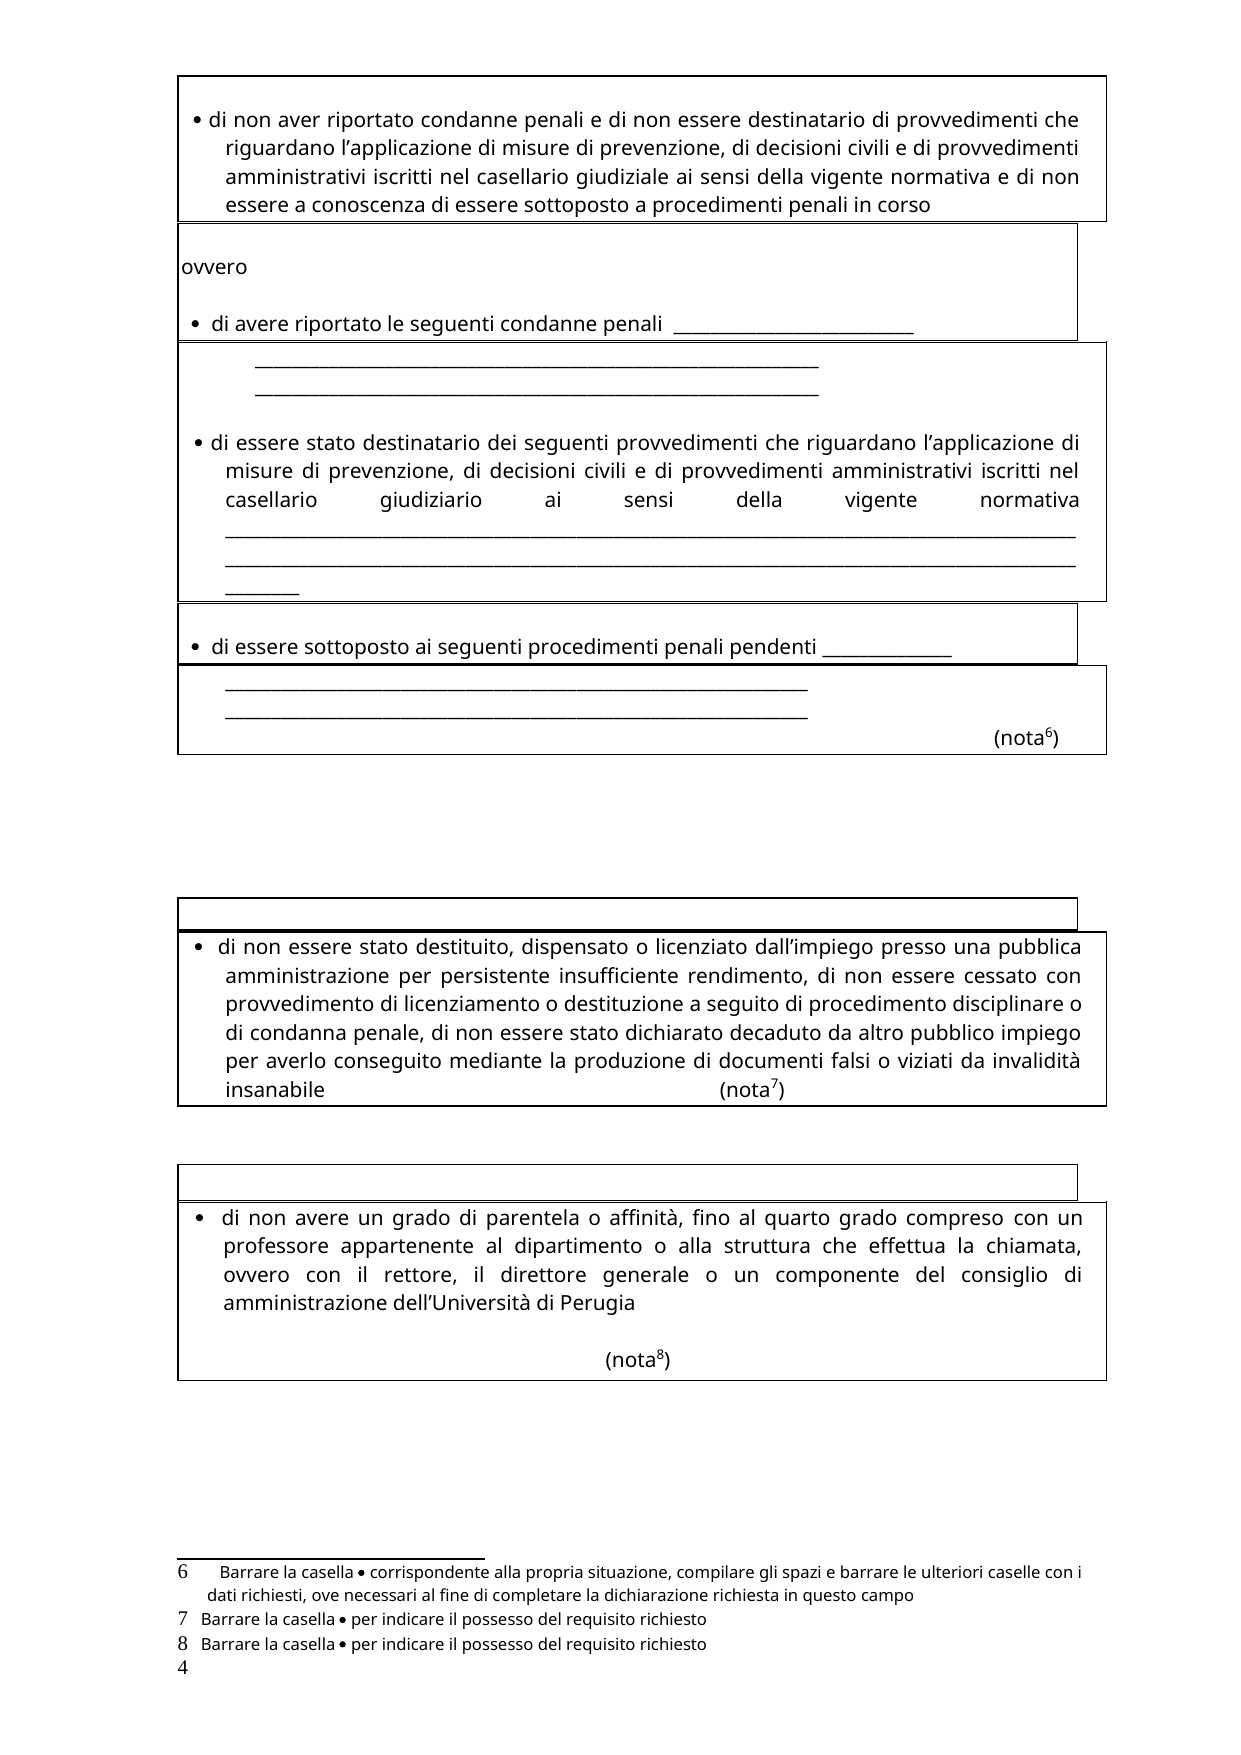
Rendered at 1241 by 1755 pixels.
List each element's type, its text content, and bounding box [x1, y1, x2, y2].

subtitle (nota) [179, 721, 1106, 754]
subtitle _____________________________________________________________ [179, 343, 1106, 370]
subtitle  di avere riportato le seguenti condanne penali __________________________ [179, 308, 1077, 340]
subtitle  di non essere stato destituito, dispensato o licenziato dall’impiego presso una pubblica amministrazione per persistente insufficiente rendimento, di non essere cessato con provvedimento di licenziamento o destituzione a seguito di procedimento disciplinare o di condanna penale, di non essere stato dichiarato decaduto da altro pubblico impiego per averlo conseguito mediante la produzione di documenti falsi o viziati da invalidità insanabile (nota) [179, 933, 1106, 1105]
subtitle _____________________________________________________________ [179, 370, 1106, 400]
subtitle (nota) [179, 1315, 1106, 1380]
subtitle  di non avere un grado di parentela o affinità, fino al quarto grado compreso con un professore appartenente al dipartimento o alla struttura che effettua la chiamata, ovvero con il rettore, il direttore generale o un componente del consiglio di amministrazione dell’Università di Perugia [179, 1203, 1106, 1315]
text Barrare la casella  per indicare il possesso del requisito richiesto [177, 1606, 1107, 1631]
text Barrare la casella  corrispondente alla propria situazione, compilare gli spazi e barrare le ulteriori caselle con i dati richiesti, ove necessari al fine di completare la dichiarazione richiesta in questo campo [177, 1559, 1107, 1606]
subtitle  di essere sottoposto ai seguenti procedimenti penali pendenti ______________ [179, 631, 1077, 663]
text Barrare la casella  per indicare il possesso del requisito richiesto [177, 1631, 1107, 1655]
subtitle _______________________________________________________________ [179, 693, 1106, 721]
subtitle ovvero [179, 251, 1077, 281]
subtitle  di essere stato destinatario dei seguenti provvedimenti che riguardano l’applicazione di misure di prevenzione, di decisioni civili e di provvedimenti amministrativi iscritti nel casellario giudiziario ai sensi della vigente normativa ________________________________________________________________________________________________________________________________________________________________________________________________ [179, 427, 1106, 601]
subtitle  di non aver riportato condanne penali e di non essere destinatario di provvedimenti che riguardano l’applicazione di misure di prevenzione, di decisioni civili e di provvedimenti amministrativi iscritti nel casellario giudiziale ai sensi della vigente normativa e di non essere a conoscenza di essere sottoposto a procedimenti penali in corso [179, 103, 1106, 221]
subtitle _______________________________________________________________ [179, 666, 1106, 693]
